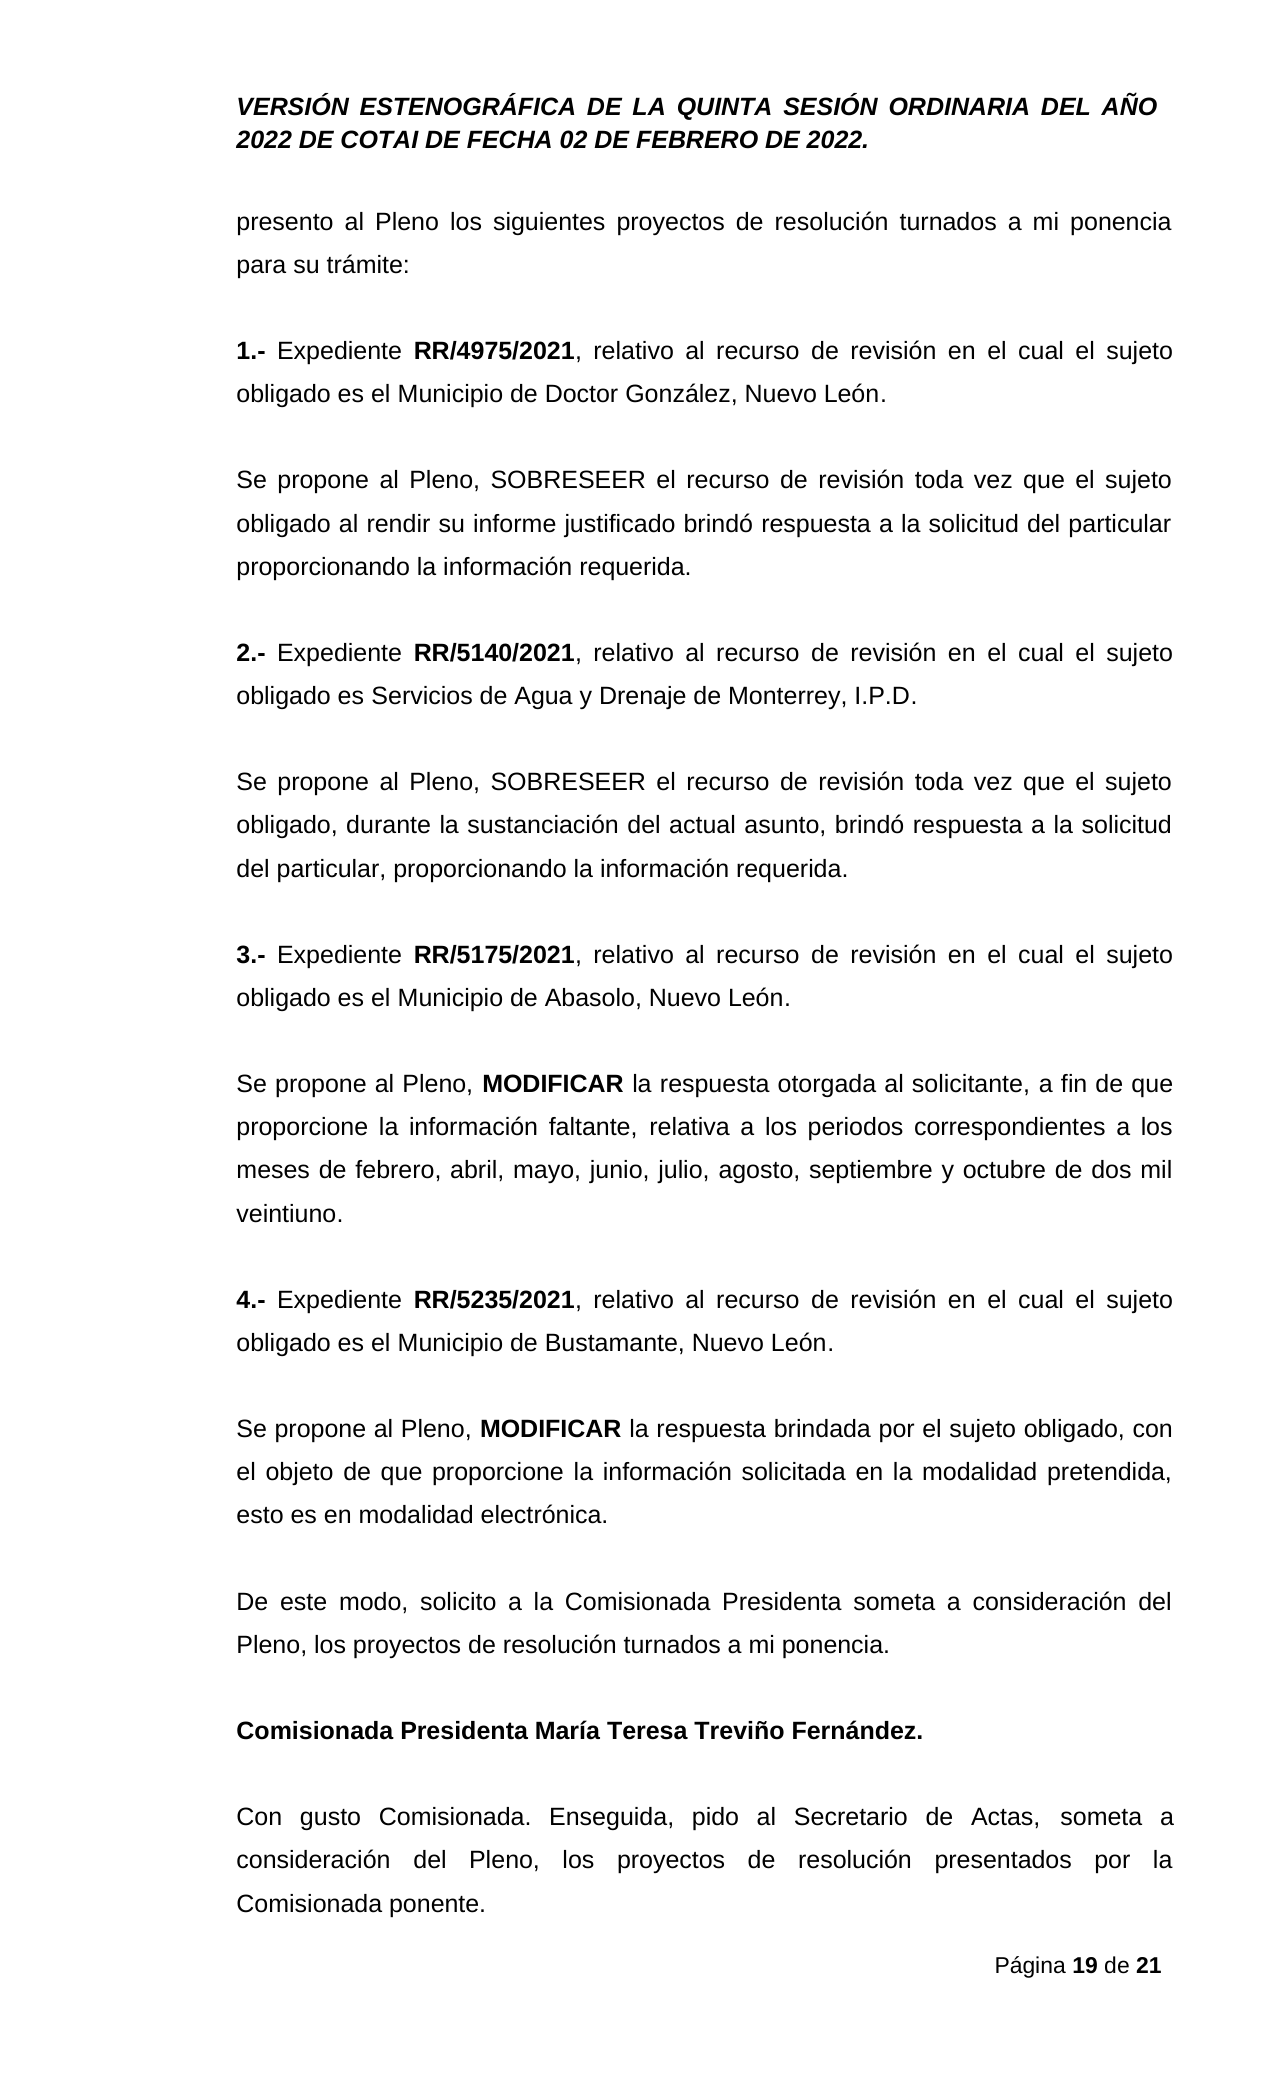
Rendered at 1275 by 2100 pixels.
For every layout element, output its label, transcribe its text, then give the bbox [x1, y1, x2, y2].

text Se propone al Pleno, MODIFICAR la respuesta otorgada al solicitante, a fin de que proporcione la información faltante, relativa a los periodos correspondientes a los meses de febrero, abril, mayo, junio, julio, agosto, septiembre y octubre de dos mil veintiuno. [236, 1069, 1174, 1227]
text 3.- Expediente RR/5175/2021, relativo al recurso de revisión en el cual el sujeto obligado es el Municipio de Abasolo, Nuevo León. [236, 940, 1174, 1012]
text 1.- Expediente RR/4975/2021, relativo al recurso de revisión en el cual el sujeto obligado es el Municipio de Doctor González, Nuevo León. [236, 336, 1174, 408]
text Se propone al Pleno, SOBRESEER el recurso de revisión toda vez que el sujeto obligado, durante la sustanciación del actual asunto, brindó respuesta a la solicitud del particular, proporcionando la información requerida. [236, 767, 1174, 882]
text presento al Pleno los siguientes proyectos de resolución turnados a mi ponencia para su trámite: [236, 207, 1174, 279]
text Se propone al Pleno, SOBRESEER el recurso de revisión toda vez que el sujeto obligado al rendir su informe justificado brindó respuesta a la solicitud del particular proporcionando la información requerida. [236, 466, 1174, 581]
text Se propone al Pleno, MODIFICAR la respuesta brindada por el sujeto obligado, con el objeto de que proporcione la información solicitada en la modalidad pretendida, esto es en modalidad electrónica. [236, 1414, 1174, 1529]
text Comisionada Presidenta María Teresa Treviño Fernández. [236, 1716, 1174, 1745]
text Con gusto Comisionada. Enseguida, pido al Secretario de Actas, someta a consideración del Pleno, los proyectos de resolución presentados por la Comisionada ponente. [236, 1802, 1174, 1917]
text 4.- Expediente RR/5235/2021, relativo al recurso de revisión en el cual el sujeto obligado es el Municipio de Bustamante, Nuevo León. [236, 1285, 1174, 1357]
text De este modo, solicito a la Comisionada Presidenta someta a consideración del Pleno, los proyectos de resolución turnados a mi ponencia. [236, 1587, 1174, 1659]
text 2.- Expediente RR/5140/2021, relativo al recurso de revisión en el cual el sujeto obligado es Servicios de Agua y Drenaje de Monterrey, I.P.D. [236, 638, 1174, 710]
